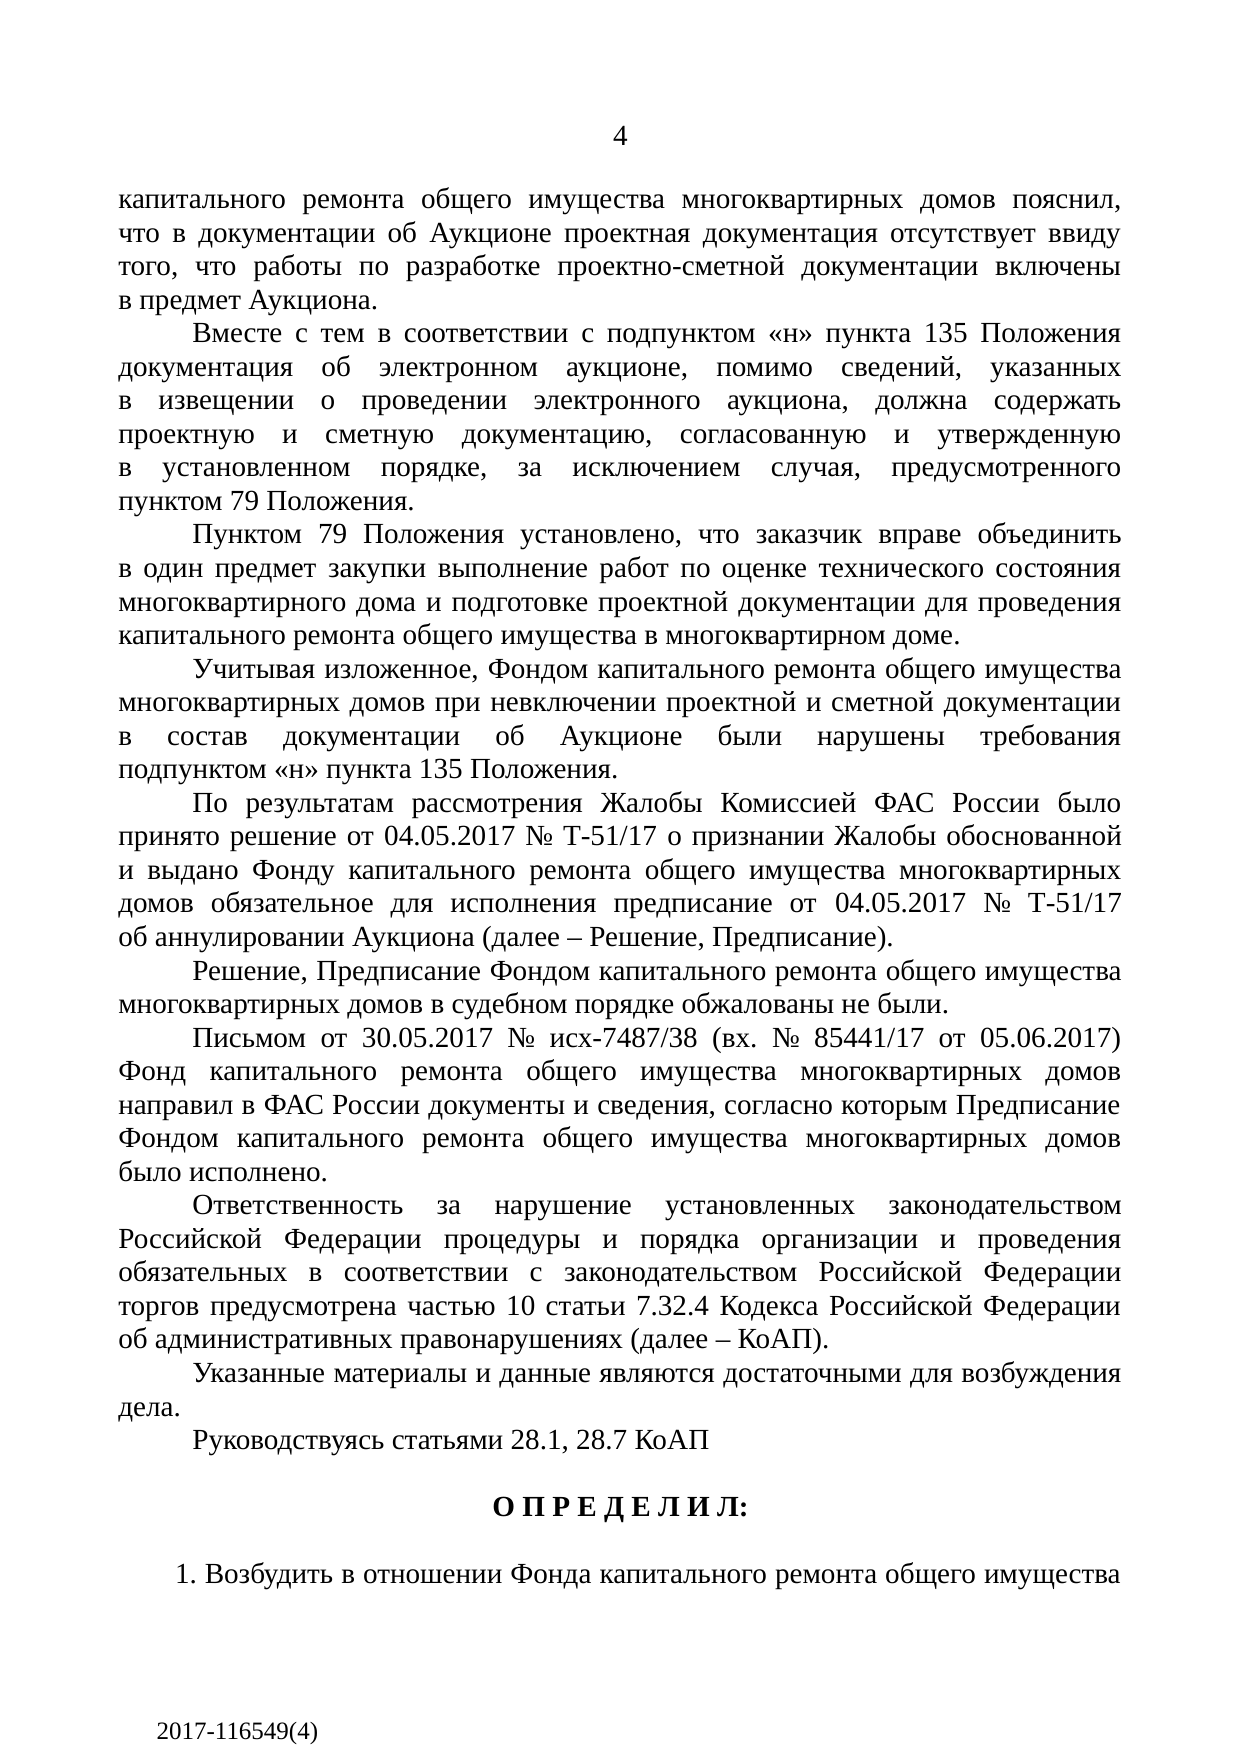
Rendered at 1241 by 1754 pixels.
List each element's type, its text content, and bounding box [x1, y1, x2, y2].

text Руководствуясь статьями 28.1, 28.7 КоАП [118, 1422, 1122, 1456]
text Учитывая изложенное, Фондом капитального ремонта общего имущества многоквартирных домов при невключении проектной и сметной документации в состав документации об Аукционе были нарушены требования подпунктом «н» пункта 135 Положения. [118, 651, 1122, 785]
text Письмом от 30.05.2017 № исх-7487/38 (вх. № 85441/17 от 05.06.2017) Фонд капитального ремонта общего имущества многоквартирных домов направил в ФАС России документы и сведения, согласно которым Предписание Фондом капитального ремонта общего имущества многоквартирных домов было исполнено. [118, 1020, 1122, 1187]
text По результатам рассмотрения Жалобы Комиссией ФАС России было принято решение от 04.05.2017 № Т-51/17 о признании Жалобы обоснованной и выдано Фонду капитального ремонта общего имущества многоквартирных домов обязательное для исполнения предписание от 04.05.2017 № Т-51/17 об аннулировании Аукциона (далее – Решение, Предписание). [118, 785, 1122, 953]
text 1. Возбудить в отношении Фонда капитального ремонта общего имущества [118, 1556, 1122, 1590]
text Пунктом 79 Положения установлено, что заказчик вправе объединить в один предмет закупки выполнение работ по оценке технического состояния многоквартирного дома и подготовке проектной документации для проведения капитального ремонта общего имущества в многоквартирном доме. [118, 517, 1122, 651]
text Вместе с тем в соответствии с подпунктом «н» пункта 135 Положения документация об электронном аукционе, помимо сведений, указанных в извещении о проведении электронного аукциона, должна содержать проектную и сметную документацию, согласованную и утвержденную в установленном порядке, за исключением случая, предусмотренного пунктом 79 Положения. [118, 315, 1122, 517]
text Указанные материалы и данные являются достаточными для возбуждения дела. [118, 1355, 1122, 1422]
text Решение, Предписание Фондом капитального ремонта общего имущества многоквартирных домов в судебном порядке обжалованы не были. [118, 953, 1122, 1020]
text капитального ремонта общего имущества многоквартирных домов пояснил, что в документации об Аукционе проектная документация отсутствует ввиду того, что работы по разработке проектно-сметной документации включены в предмет Аукциона. [118, 181, 1122, 315]
text Ответственность за нарушение установленных законодательством Российской Федерации процедуры и порядка организации и проведения обязательных в соответствии с законодательством Российской Федерации торгов предусмотрена частью 10 статьи 7.32.4 Кодекса Российской Федерации об административных правонарушениях (далее – КоАП). [118, 1187, 1122, 1355]
text О П Р Е Д Е Л И Л: [118, 1489, 1122, 1523]
